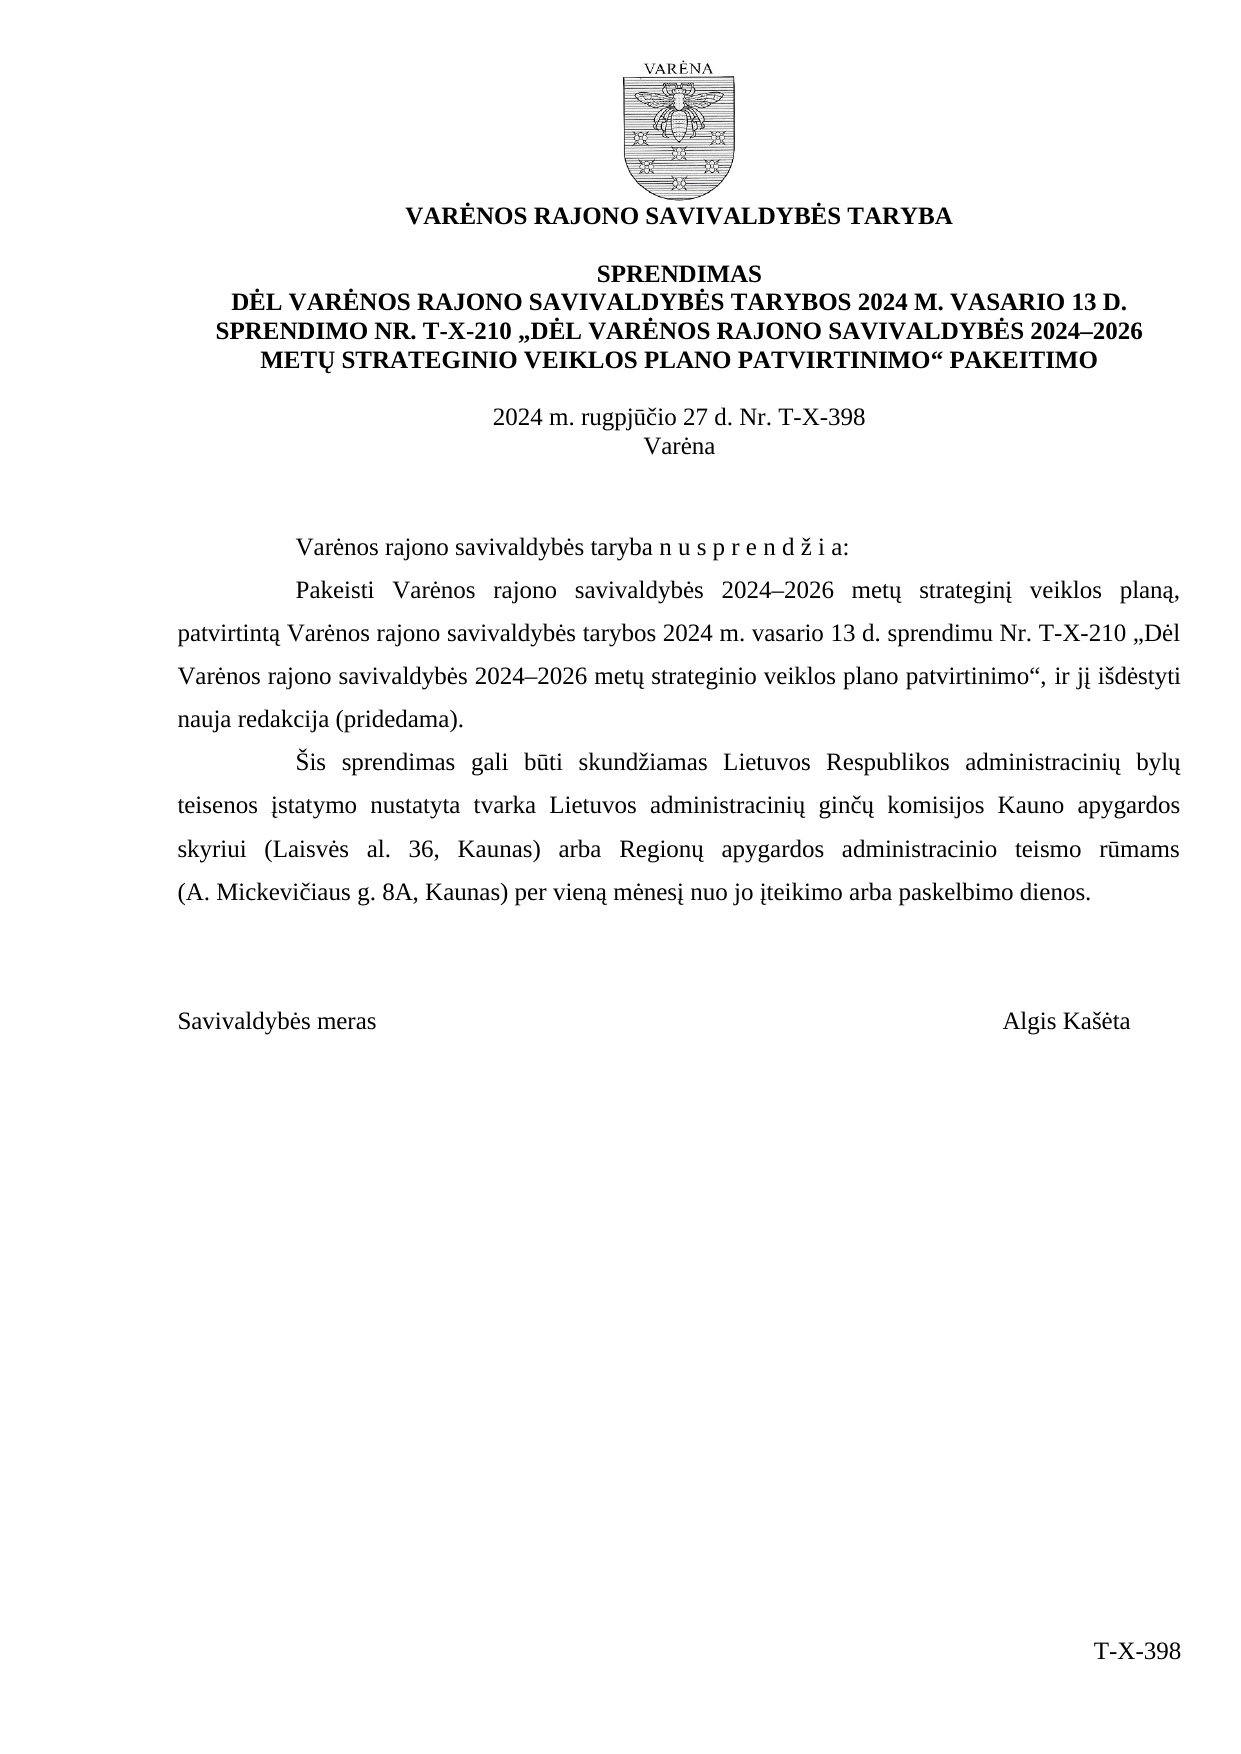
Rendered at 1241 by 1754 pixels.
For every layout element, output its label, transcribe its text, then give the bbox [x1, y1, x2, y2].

text Varėnos rajono savivaldybės taryba n u s p r e n d ž i a: [177, 532, 1181, 561]
text Varėna [177, 431, 1181, 460]
text Pakeisti Varėnos rajono savivaldybės 2024–2026 metų strateginį veiklos planą, patvirtintą Varėnos rajono savivaldybės tarybos 2024 m. vasario 13 d. sprendimu Nr. T-X-210 „Dėl Varėnos rajono savivaldybės 2024–2026 metų strateginio veiklos plano patvirtinimo“, ir jį išdėstyti nauja redakcija (pridedama). [177, 575, 1181, 733]
text 2024 m. rugpjūčio 27 d. Nr. T-X-398 [177, 402, 1181, 431]
subtitle Savivaldybės meras Algis Kašėta [177, 1006, 1181, 1035]
text SPRENDIMAS [177, 259, 1181, 287]
text DĖL VARĖNOS RAJONO SAVIVALDYBĖS TARYBOS 2024 M. VASARIO 13 D. SPRENDIMO NR. T-X-210 „DĖL VARĖNOS RAJONO SAVIVALDYBĖS 2024–2026 METŲ STRATEGINIO VEIKLOS PLANO PATVIRTINIMO“ PAKEITIMO [177, 287, 1181, 374]
text Šis sprendimas gali būti skundžiamas Lietuvos Respublikos administracinių bylų teisenos įstatymo nustatyta tvarka Lietuvos administracinių ginčų komisijos Kauno apygardos skyriui (Laisvės al. 36, Kaunas) arba Regionų apygardos administracinio teismo rūmams (A. Mickevičiaus g. 8A, Kaunas) per vieną mėnesį nuo jo įteikimo arba paskelbimo dienos. [177, 747, 1181, 906]
text VARĖNOS RAJONO SAVIVALDYBĖS TARYBA [177, 201, 1181, 230]
